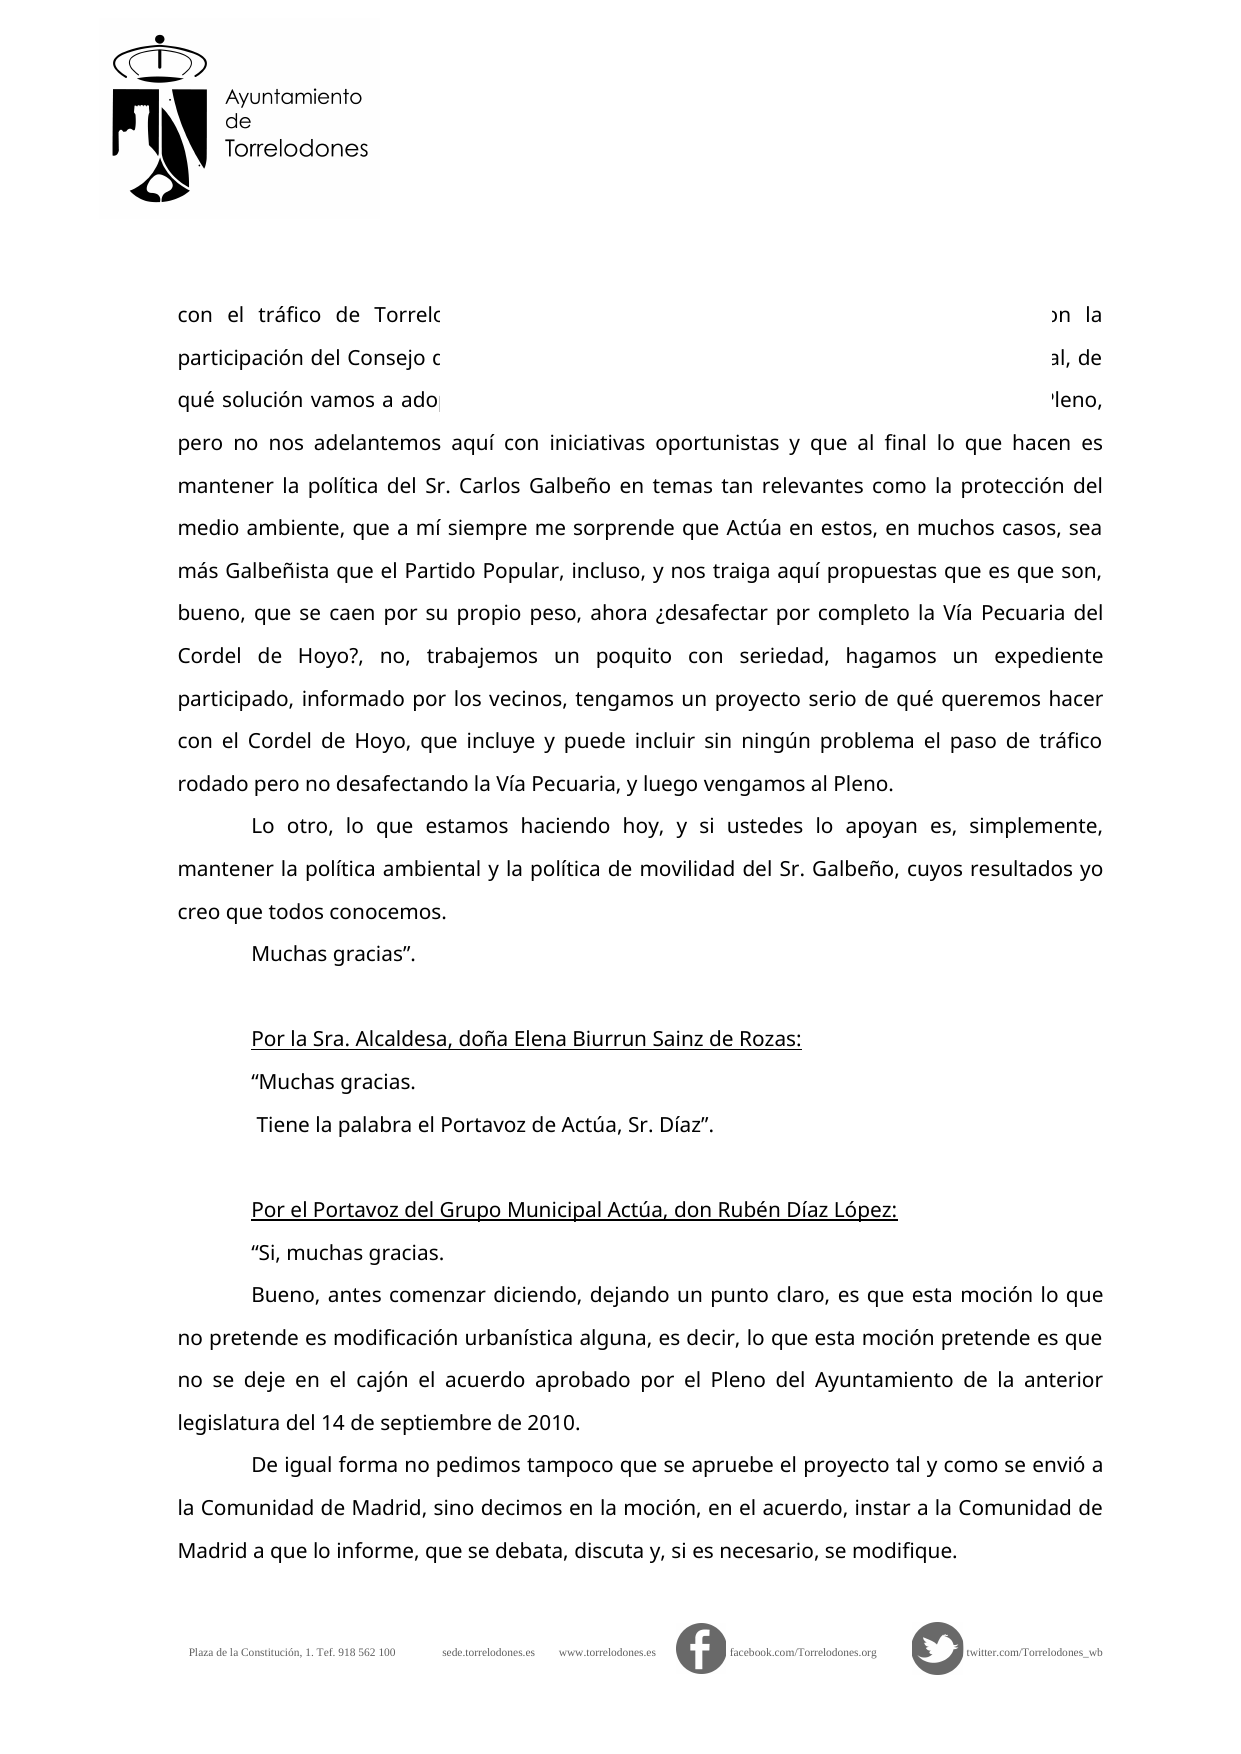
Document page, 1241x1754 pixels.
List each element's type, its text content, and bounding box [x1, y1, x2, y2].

text Por el Portavoz del Grupo Municipal Actúa, don Rubén Díaz López: [177, 1195, 1104, 1223]
text Muchas gracias”. [251, 939, 1104, 968]
text Bueno, antes comenzar diciendo, dejando un punto claro, es que esta moción lo que no pretende es modificación urbanística alguna, es decir, lo que esta moción pretende es que no se deje en el cajón el acuerdo aprobado por el Pleno del Ayuntamiento de la anterior legislatura del 14 de septiembre de 2010. [177, 1280, 1104, 1436]
text “Si, muchas gracias. [177, 1238, 1104, 1266]
text con el tráfico de Torrelodones, tenemos que hablar largo y tendido, también con la participación del Consejo de Medio Ambiente y, por supuesto, con la participación vecinal, de qué solución vamos a adoptar, y una vez que tengamos las cosas claras, vengamos al Pleno, pero no nos adelantemos aquí con iniciativas oportunistas y que al final lo que hacen es mantener la política del Sr. Carlos Galbeño en temas tan relevantes como la protección del medio ambiente, que a mí siempre me sorprende que Actúa en estos, en muchos casos, sea más Galbeñista que el Partido Popular, incluso, y nos traiga aquí propuestas que es que son, bueno, que se caen por su propio peso, ahora ¿desafectar por completo la Vía Pecuaria del Cordel de Hoyo?, no, trabajemos un poquito con seriedad, hagamos un expediente participado, informado por los vecinos, tengamos un proyecto serio de qué queremos hacer con el Cordel de Hoyo, que incluye y puede incluir sin ningún problema el paso de tráfico rodado pero no desafectando la Vía Pecuaria, y luego vengamos al Pleno. [177, 300, 1104, 797]
text De igual forma no pedimos tampoco que se apruebe el proyecto tal y como se envió a la Comunidad de Madrid, sino decimos en la moción, en el acuerdo, instar a la Comunidad de Madrid a que lo informe, que se debata, discuta y, si es necesario, se modifique. [177, 1451, 1104, 1564]
text Tiene la palabra el Portavoz de Actúa, Sr. Díaz”. [177, 1110, 1104, 1138]
text Lo otro, lo que estamos haciendo hoy, y si ustedes lo apoyan es, simplemente, mantener la política ambiental y la política de movilidad del Sr. Galbeño, cuyos resultados yo creo que todos conocemos. [177, 812, 1104, 925]
text “Muchas gracias. [177, 1067, 1104, 1096]
text Por la Sra. Alcaldesa, doña Elena Biurrun Sainz de Rozas: [177, 1024, 1104, 1053]
